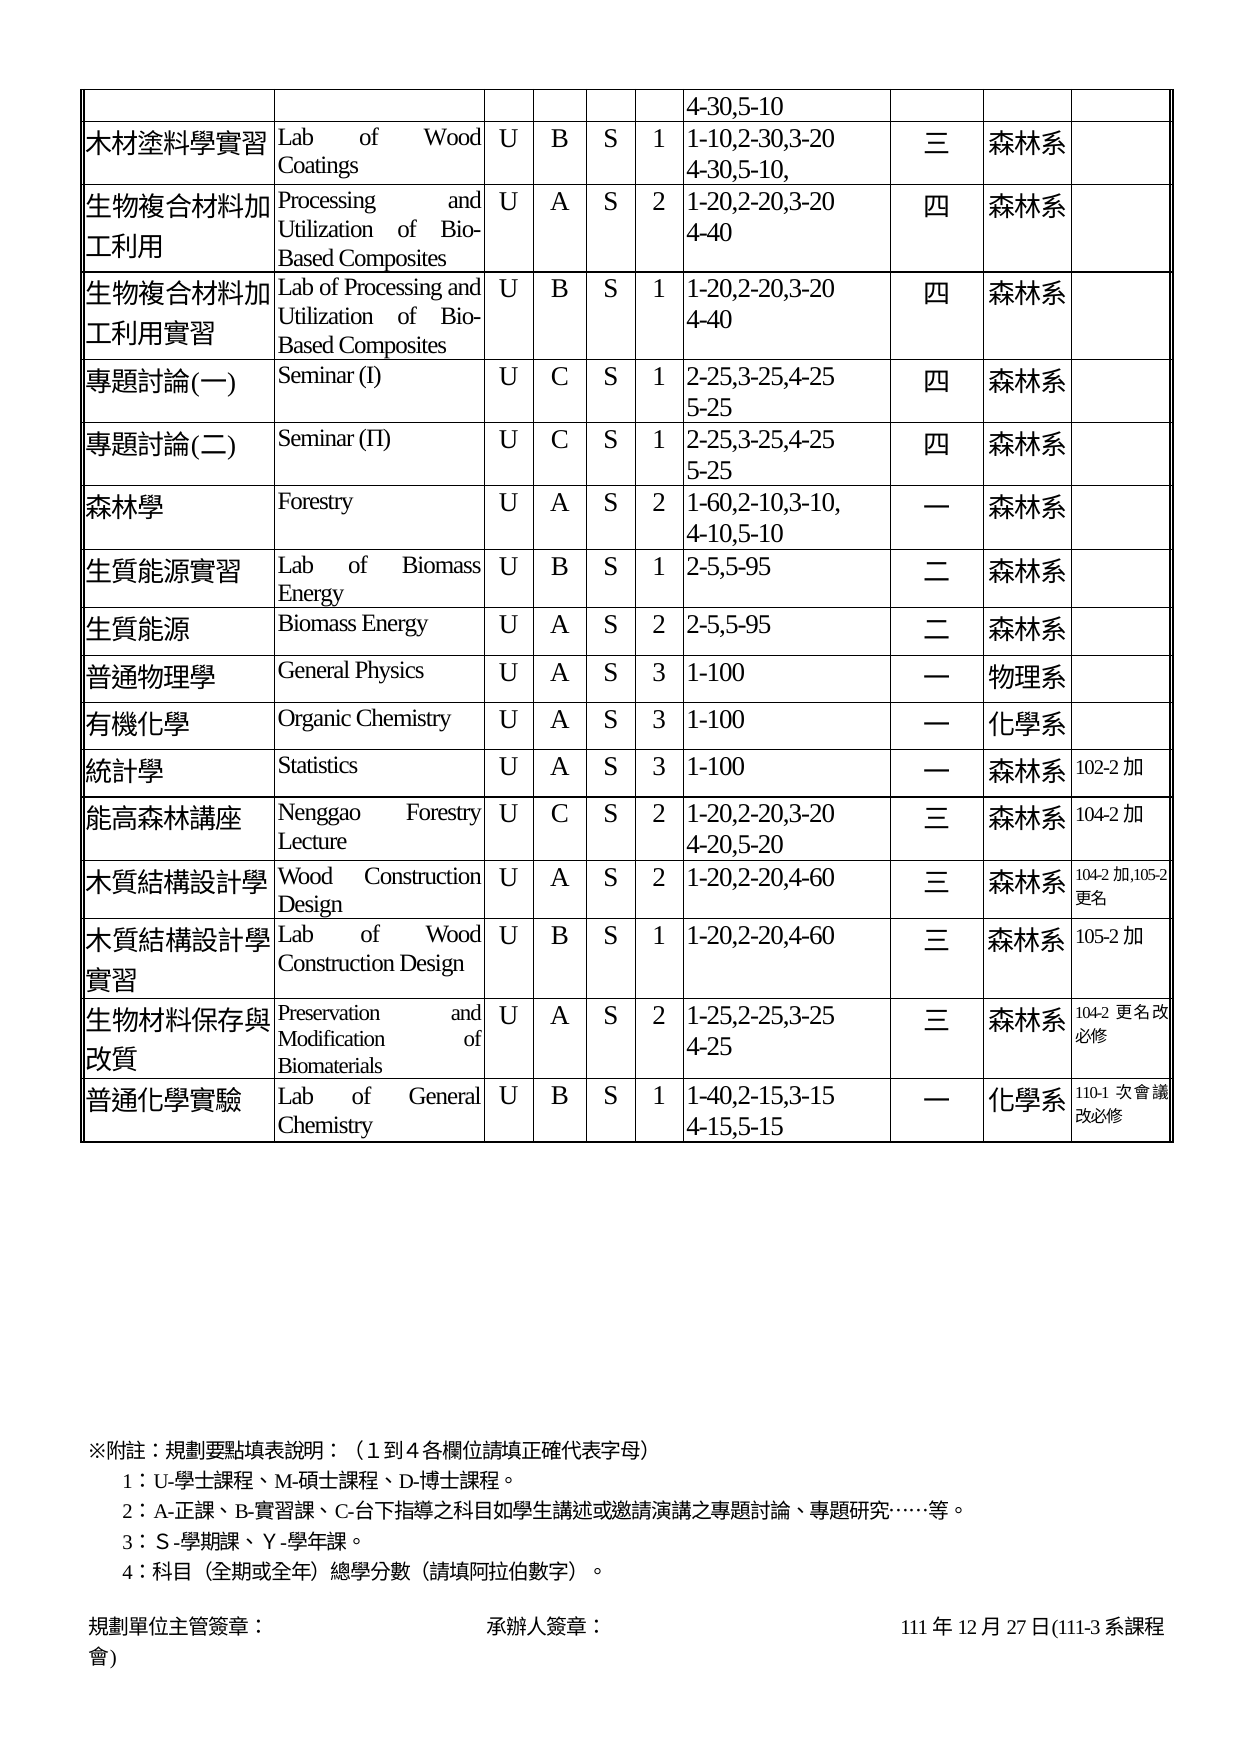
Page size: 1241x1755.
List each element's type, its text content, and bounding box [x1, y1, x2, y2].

table_cell A [534, 486, 586, 549]
table_cell 104-2加,105-2更名 [1072, 861, 1169, 918]
table_cell S [587, 1079, 635, 1141]
table_cell C [534, 423, 586, 485]
table_cell 2-25,3-25,4-25 5-25 [684, 360, 890, 422]
table_cell Lab of Wood Coatings [275, 122, 484, 184]
table_cell 1-100 [684, 750, 890, 796]
table_cell 二 [891, 608, 983, 654]
table_cell 4-30,5-10 [684, 90, 890, 121]
table_cell 1 [636, 122, 683, 184]
table_cell 1-100 [684, 656, 890, 702]
table_cell Lab of Processing and Utilization of Bio-Based Composites [275, 273, 484, 359]
table_cell B [534, 919, 586, 998]
table_cell S [587, 360, 635, 422]
table_cell 110-1次會議改必修 [1072, 1079, 1169, 1141]
table_cell [1072, 608, 1169, 654]
table_cell 木質結構設計學實習 [85, 919, 274, 998]
table_cell B [534, 122, 586, 184]
table_cell [1072, 656, 1169, 702]
table_cell U [485, 999, 533, 1078]
table_cell 普通物理學 [85, 656, 274, 702]
table_cell B [534, 1079, 586, 1141]
table_cell S [587, 798, 635, 860]
table_cell U [485, 360, 533, 422]
table_cell S [587, 273, 635, 359]
table_cell 四 [891, 423, 983, 485]
table_cell U [485, 423, 533, 485]
table_cell U [485, 919, 533, 998]
table_cell 生物複合材料加工利用 [85, 185, 274, 271]
table_cell [1072, 122, 1169, 184]
table_cell A [534, 656, 586, 702]
table_cell 森林系 [984, 486, 1071, 549]
table_cell [275, 90, 484, 121]
table_cell 2 [636, 486, 683, 549]
table_cell Biomass Energy [275, 608, 484, 654]
table_cell 三 [891, 122, 983, 184]
table_cell U [485, 861, 533, 918]
table_cell S [587, 919, 635, 998]
table_cell 物理系 [984, 656, 1071, 702]
table_cell U [485, 703, 533, 749]
table_cell 三 [891, 861, 983, 918]
table_cell B [534, 273, 586, 359]
table_cell 3 [636, 656, 683, 702]
table_cell 1-25,2-25,3-25 4-25 [684, 999, 890, 1078]
table_cell U [485, 185, 533, 271]
table_cell 104-2加 [1072, 798, 1169, 860]
table_cell Processing and Utilization of Bio-Based Composites [275, 185, 484, 271]
table_cell 生質能源實習 [85, 550, 274, 607]
table_cell 森林系 [984, 861, 1071, 918]
table_cell 2 [636, 999, 683, 1078]
table_cell Seminar (Ι) [275, 360, 484, 422]
table_cell U [485, 1079, 533, 1141]
table_cell [587, 90, 635, 121]
table_cell 森林系 [984, 999, 1071, 1078]
table_cell Lab of Wood Construction Design [275, 919, 484, 998]
table_cell 森林系 [984, 423, 1071, 485]
table_cell 化學系 [984, 703, 1071, 749]
table_cell 1 [636, 360, 683, 422]
table_cell 1-10,2-30,3-20 4-30,5-10, [684, 122, 890, 184]
table_cell 四 [891, 360, 983, 422]
table_cell 四 [891, 185, 983, 271]
table_cell 1-60,2-10,3-10, 4-10,5-10 [684, 486, 890, 549]
table_cell S [587, 486, 635, 549]
table_cell S [587, 999, 635, 1078]
table_cell 2-5,5-95 [684, 550, 890, 607]
table_cell Organic Chemistry [275, 703, 484, 749]
table_cell 2-5,5-95 [684, 608, 890, 654]
table_cell U [485, 656, 533, 702]
table_cell 1 [636, 423, 683, 485]
table_cell 三 [891, 919, 983, 998]
table_cell [1072, 185, 1169, 271]
table_cell 森林系 [984, 273, 1071, 359]
table_cell 三 [891, 999, 983, 1078]
table_cell 森林系 [984, 122, 1071, 184]
table_cell Wood Construction Design [275, 861, 484, 918]
table_cell 1-20,2-20,4-60 [684, 919, 890, 998]
table_cell Statistics [275, 750, 484, 796]
table_cell 森林學 [85, 486, 274, 549]
table_cell B [534, 550, 586, 607]
table_cell 一 [891, 486, 983, 549]
table_cell U [485, 273, 533, 359]
table_cell U [485, 550, 533, 607]
table_cell 1-20,2-20,3-20 4-40 [684, 185, 890, 271]
table_cell S [587, 656, 635, 702]
table_cell A [534, 608, 586, 654]
table_cell [485, 90, 533, 121]
table_cell C [534, 798, 586, 860]
table_cell 森林系 [984, 750, 1071, 796]
table_cell S [587, 608, 635, 654]
table_cell [636, 90, 683, 121]
table_cell Seminar (Π) [275, 423, 484, 485]
table_cell 一 [891, 750, 983, 796]
table_cell S [587, 550, 635, 607]
table_cell S [587, 861, 635, 918]
table_cell S [587, 185, 635, 271]
table_cell S [587, 423, 635, 485]
table_cell Forestry [275, 486, 484, 549]
table_cell 木質結構設計學 [85, 861, 274, 918]
table_cell A [534, 185, 586, 271]
table_cell 1 [636, 273, 683, 359]
table_cell 3 [636, 750, 683, 796]
table_cell 生質能源 [85, 608, 274, 654]
table_cell A [534, 750, 586, 796]
table_cell 生物材料保存與改質 [85, 999, 274, 1078]
table_cell 一 [891, 656, 983, 702]
table_cell U [485, 608, 533, 654]
table_cell S [587, 703, 635, 749]
table_cell 木材塗料學實習 [85, 122, 274, 184]
table_cell 1-20,2-20,3-20 4-20,5-20 [684, 798, 890, 860]
table_cell 2 [636, 861, 683, 918]
table_cell [984, 90, 1071, 121]
table_cell 生物複合材料加工利用實習 [85, 273, 274, 359]
table_cell 一 [891, 1079, 983, 1141]
table_cell Nenggao Forestry Lecture [275, 798, 484, 860]
table_cell 1-100 [684, 703, 890, 749]
table_cell S [587, 750, 635, 796]
table_cell 2 [636, 798, 683, 860]
table_cell 能高森林講座 [85, 798, 274, 860]
table_cell 專題討論(一) [85, 360, 274, 422]
table_cell 有機化學 [85, 703, 274, 749]
table_cell 1 [636, 1079, 683, 1141]
table_cell [85, 90, 274, 121]
table_cell 普通化學實驗 [85, 1079, 274, 1141]
table_cell Preservation and Modification of Biomaterials [275, 999, 484, 1078]
table_cell 1-20,2-20,3-20 4-40 [684, 273, 890, 359]
table_cell A [534, 999, 586, 1078]
table_cell 102-2加 [1072, 750, 1169, 796]
table_cell C [534, 360, 586, 422]
table_cell 1-40,2-15,3-15 4-15,5-15 [684, 1079, 890, 1141]
table_cell U [485, 486, 533, 549]
table_cell 森林系 [984, 919, 1071, 998]
table_cell Lab of General Chemistry [275, 1079, 484, 1141]
table_cell S [587, 122, 635, 184]
table_cell 2 [636, 608, 683, 654]
table_cell 森林系 [984, 185, 1071, 271]
table_cell 105-2加 [1072, 919, 1169, 998]
table_cell 統計學 [85, 750, 274, 796]
table_cell [1072, 360, 1169, 422]
table_cell [534, 90, 586, 121]
table_cell 3 [636, 703, 683, 749]
table_cell 二 [891, 550, 983, 607]
table_cell 化學系 [984, 1079, 1071, 1141]
table_cell [1072, 550, 1169, 607]
table_cell [891, 90, 983, 121]
table_cell [1072, 486, 1169, 549]
table_cell 四 [891, 273, 983, 359]
table_cell 森林系 [984, 608, 1071, 654]
table_cell 1 [636, 919, 683, 998]
table_cell [1072, 90, 1169, 121]
table_cell U [485, 122, 533, 184]
table_cell 一 [891, 703, 983, 749]
table_cell A [534, 703, 586, 749]
table_cell A [534, 861, 586, 918]
table_cell 1 [636, 550, 683, 607]
table_cell [1072, 423, 1169, 485]
table_cell 三 [891, 798, 983, 860]
table_cell 專題討論(二) [85, 423, 274, 485]
table_cell 104-2更名改必修 [1072, 999, 1169, 1078]
table_cell 森林系 [984, 550, 1071, 607]
table_cell Lab of Biomass Energy [275, 550, 484, 607]
table_cell [1072, 703, 1169, 749]
table_cell 1-20,2-20,4-60 [684, 861, 890, 918]
table_cell U [485, 798, 533, 860]
table_cell General Physics [275, 656, 484, 702]
table_cell 森林系 [984, 798, 1071, 860]
table_cell [1072, 273, 1169, 359]
table_cell 森林系 [984, 360, 1071, 422]
table_cell U [485, 750, 533, 796]
table_cell 2-25,3-25,4-25 5-25 [684, 423, 890, 485]
table_cell 2 [636, 185, 683, 271]
